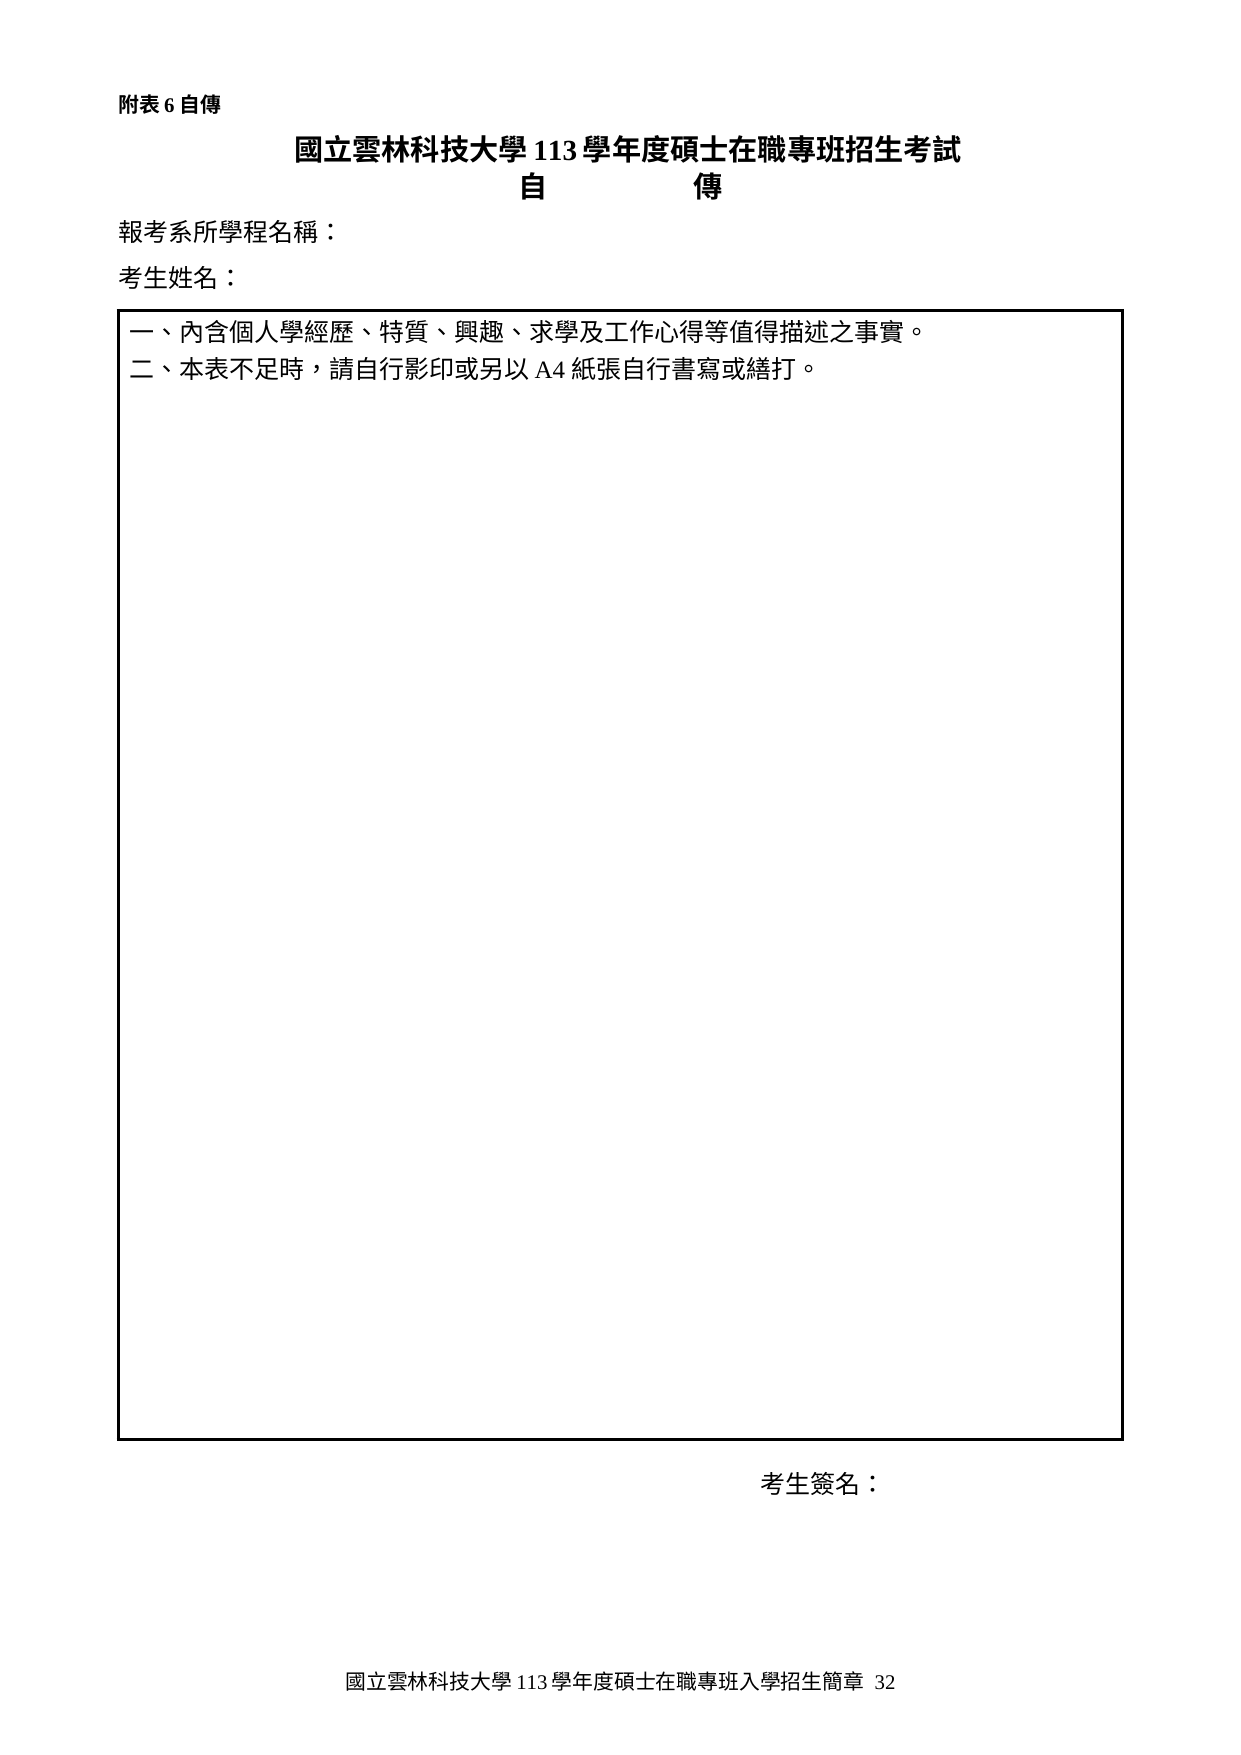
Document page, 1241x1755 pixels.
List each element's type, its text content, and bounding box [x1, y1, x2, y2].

text 自 傳 [118, 167, 1122, 205]
text 國立雲林科技大學113學年度碩士在職專班招生考試 [118, 134, 1138, 167]
text 考生簽名： [118, 1454, 1122, 1504]
text 考生姓名： [118, 251, 1122, 296]
text 報考系所學程名稱： [118, 205, 1122, 251]
table_header 一、內含個人學經歷、特質、興趣、求學及工作心得等值得描述之事實。 二、本表不足時，請自行影印或另以A4 紙張自行書寫或繕打。 [120, 312, 1121, 1438]
subtitle 附表6 自傳 [118, 89, 1122, 119]
